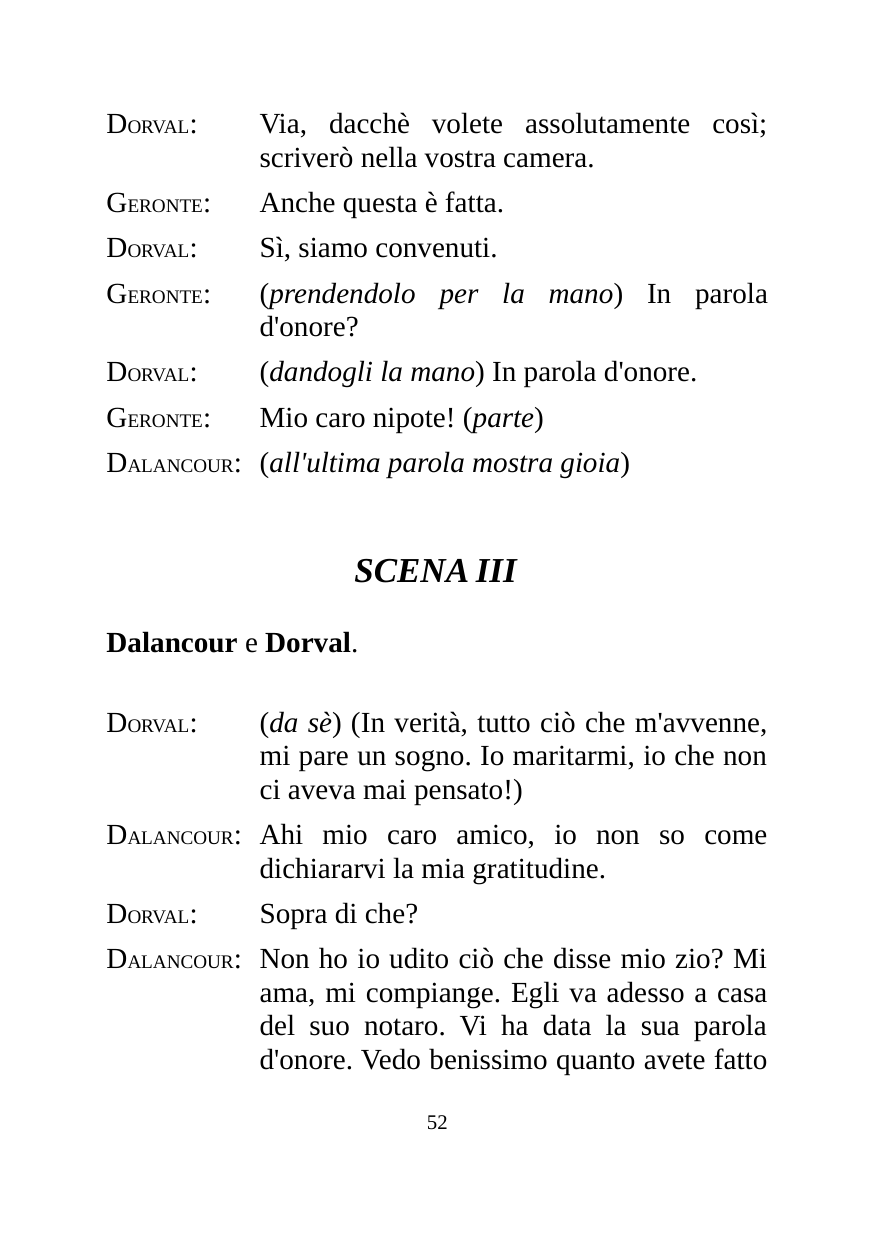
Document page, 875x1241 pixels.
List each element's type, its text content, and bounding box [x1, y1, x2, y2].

text Geronte: (prendendolo per la mano) In parola d'onore? [106, 276, 768, 343]
text Dorval: (da sè) (In verità, tutto ciò che m'avvenne, mi pare un sogno. Io maritarmi, io che non ci aveva mai pensato!) [106, 705, 768, 806]
text Dalancour: (all'ultima parola mostra gioia) [106, 445, 768, 479]
text Dorval: Via, dacchè volete assolutamente così; scriverò nella vostra camera. [106, 106, 768, 173]
text Dalancour: Non ho io udito ciò che disse mio zio? Mi ama, mi compiange. Egli va adesso a casa del suo notaro. Vi ha data la sua parola d'onore. Vedo benissimo quanto avete fatto [106, 941, 768, 1076]
text Dorval: Sopra di che? [106, 896, 768, 930]
subtitle SCENA III [106, 550, 768, 590]
text Dorval: (dandogli la mano) In parola d'onore. [106, 354, 768, 388]
text Dalancour: Ahi mio caro amico, io non so come dichiararvi la mia gratitudine. [106, 817, 768, 884]
text Geronte: Mio caro nipote! (parte) [106, 400, 768, 433]
text Geronte: Anche questa è fatta. [106, 185, 768, 219]
text Dalancour e Dorval. [106, 625, 768, 659]
text Dorval: Sì, siamo convenuti. [106, 230, 768, 264]
